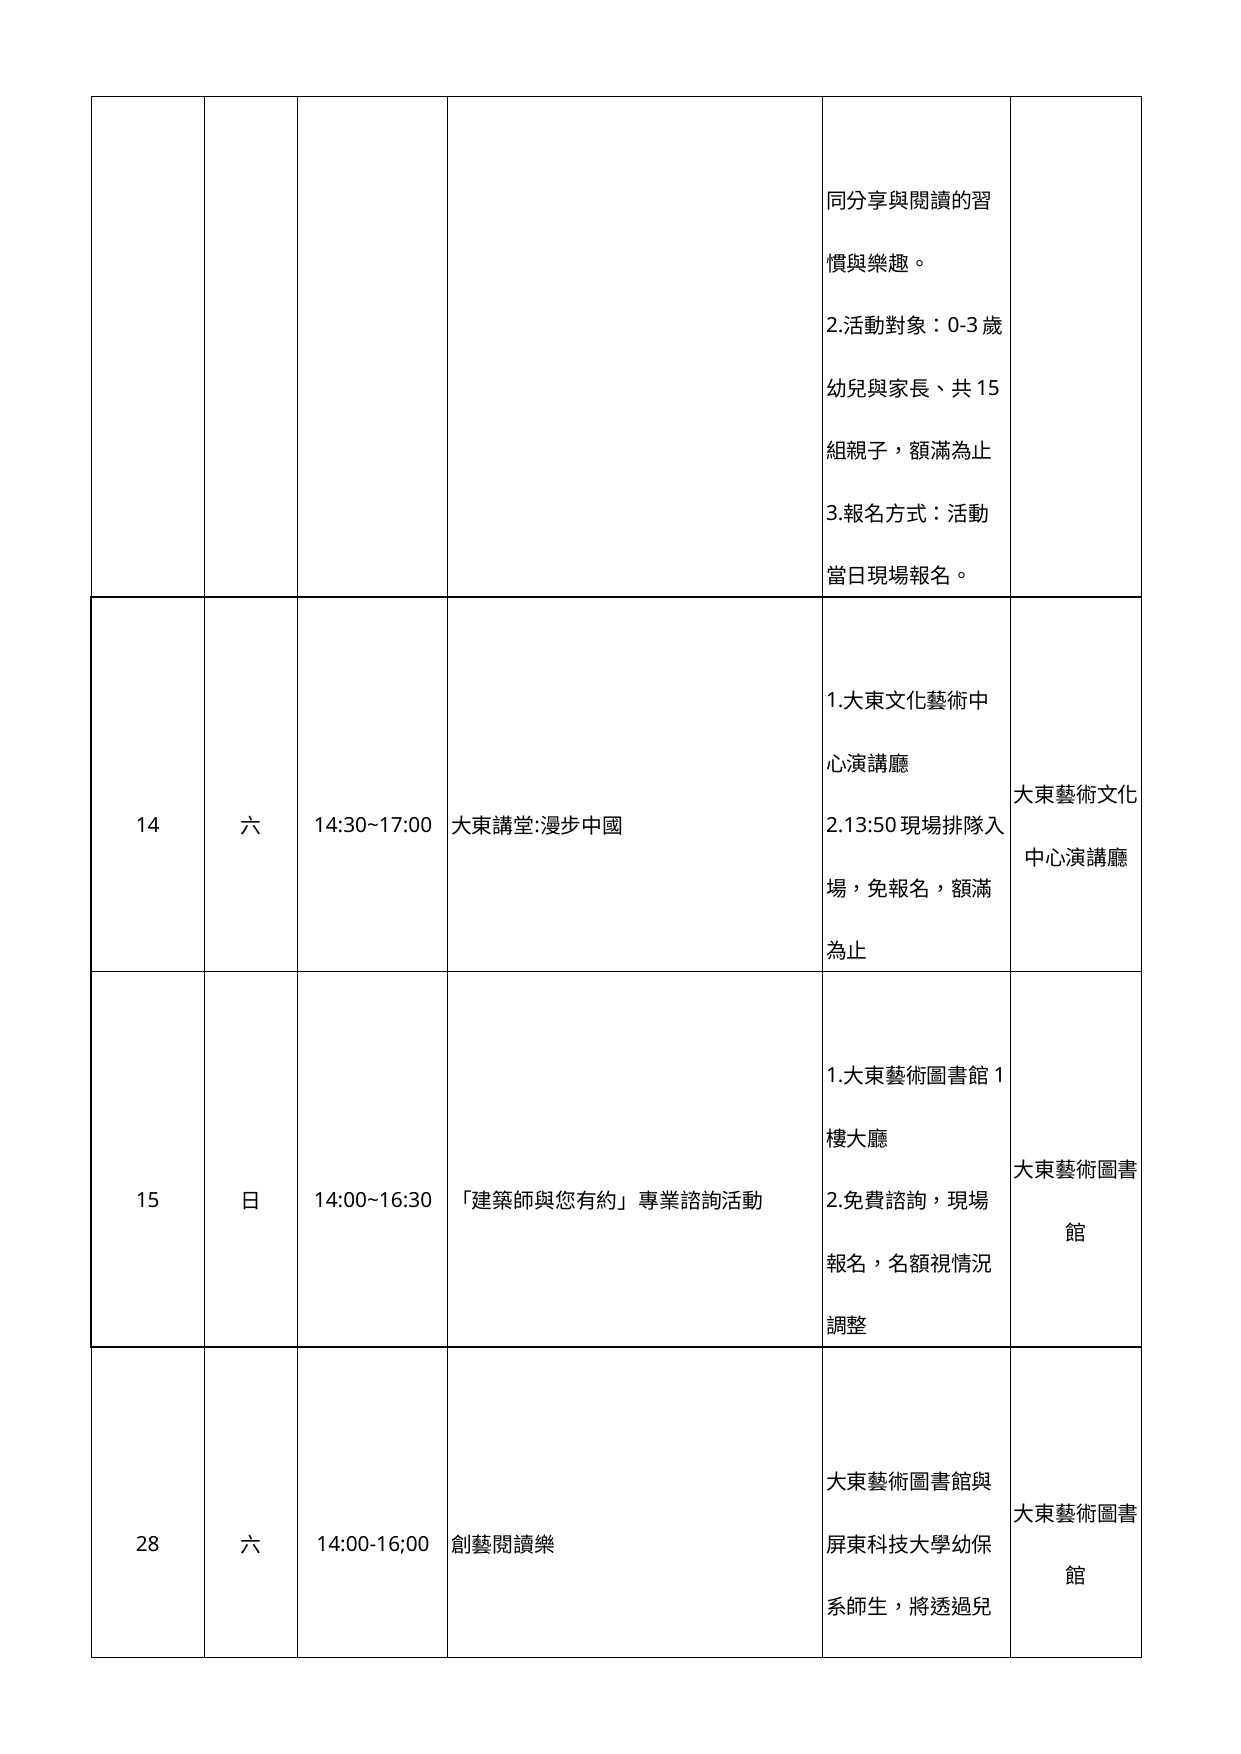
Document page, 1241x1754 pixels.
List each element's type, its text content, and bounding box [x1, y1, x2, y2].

table_cell 28 [92, 1348, 204, 1657]
table_cell 大東講堂:漫步中國 [448, 598, 822, 971]
table_cell 1.大東藝術圖書館1樓大廳 2.免費諮詢，現場報名，名額視情況調整 [823, 972, 1010, 1346]
table_cell 14:30~17:00 [298, 598, 447, 971]
table_cell [205, 97, 297, 596]
table_cell [92, 97, 204, 596]
table_cell 創藝閱讀樂 [448, 1348, 822, 1657]
table_cell 大東藝術文化中心演講廳 [1011, 598, 1141, 971]
table_cell 14:00-16;00 [298, 1348, 447, 1657]
table_cell 六 [205, 1348, 297, 1657]
table_cell 14 [92, 598, 204, 971]
table_cell 大東藝術圖書館與屏東科技大學幼保系師生，將透過兒 [823, 1348, 1010, 1657]
table_cell 1.大東文化藝術中心演講廳 2.13:50現場排隊入場，免報名，額滿為止 [823, 598, 1010, 971]
table_cell [448, 97, 822, 596]
table_cell 14:00~16:30 [298, 972, 447, 1346]
table_cell 大東藝術圖書館 [1011, 1348, 1141, 1657]
table_cell [298, 97, 447, 596]
table_cell 「建築師與您有約」專業諮詢活動 [448, 972, 822, 1346]
table_cell [1011, 97, 1141, 596]
table_cell 同分享與閱讀的習慣與樂趣。 2.活動對象：0-3歲幼兒與家長、共15組親子，額滿為止 3.報名方式：活動當日現場報名。 [823, 97, 1010, 596]
table_cell 六 [205, 598, 297, 971]
table_cell 15 [92, 972, 204, 1346]
table_cell 日 [205, 972, 297, 1346]
table_cell 大東藝術圖書館 [1011, 972, 1141, 1346]
